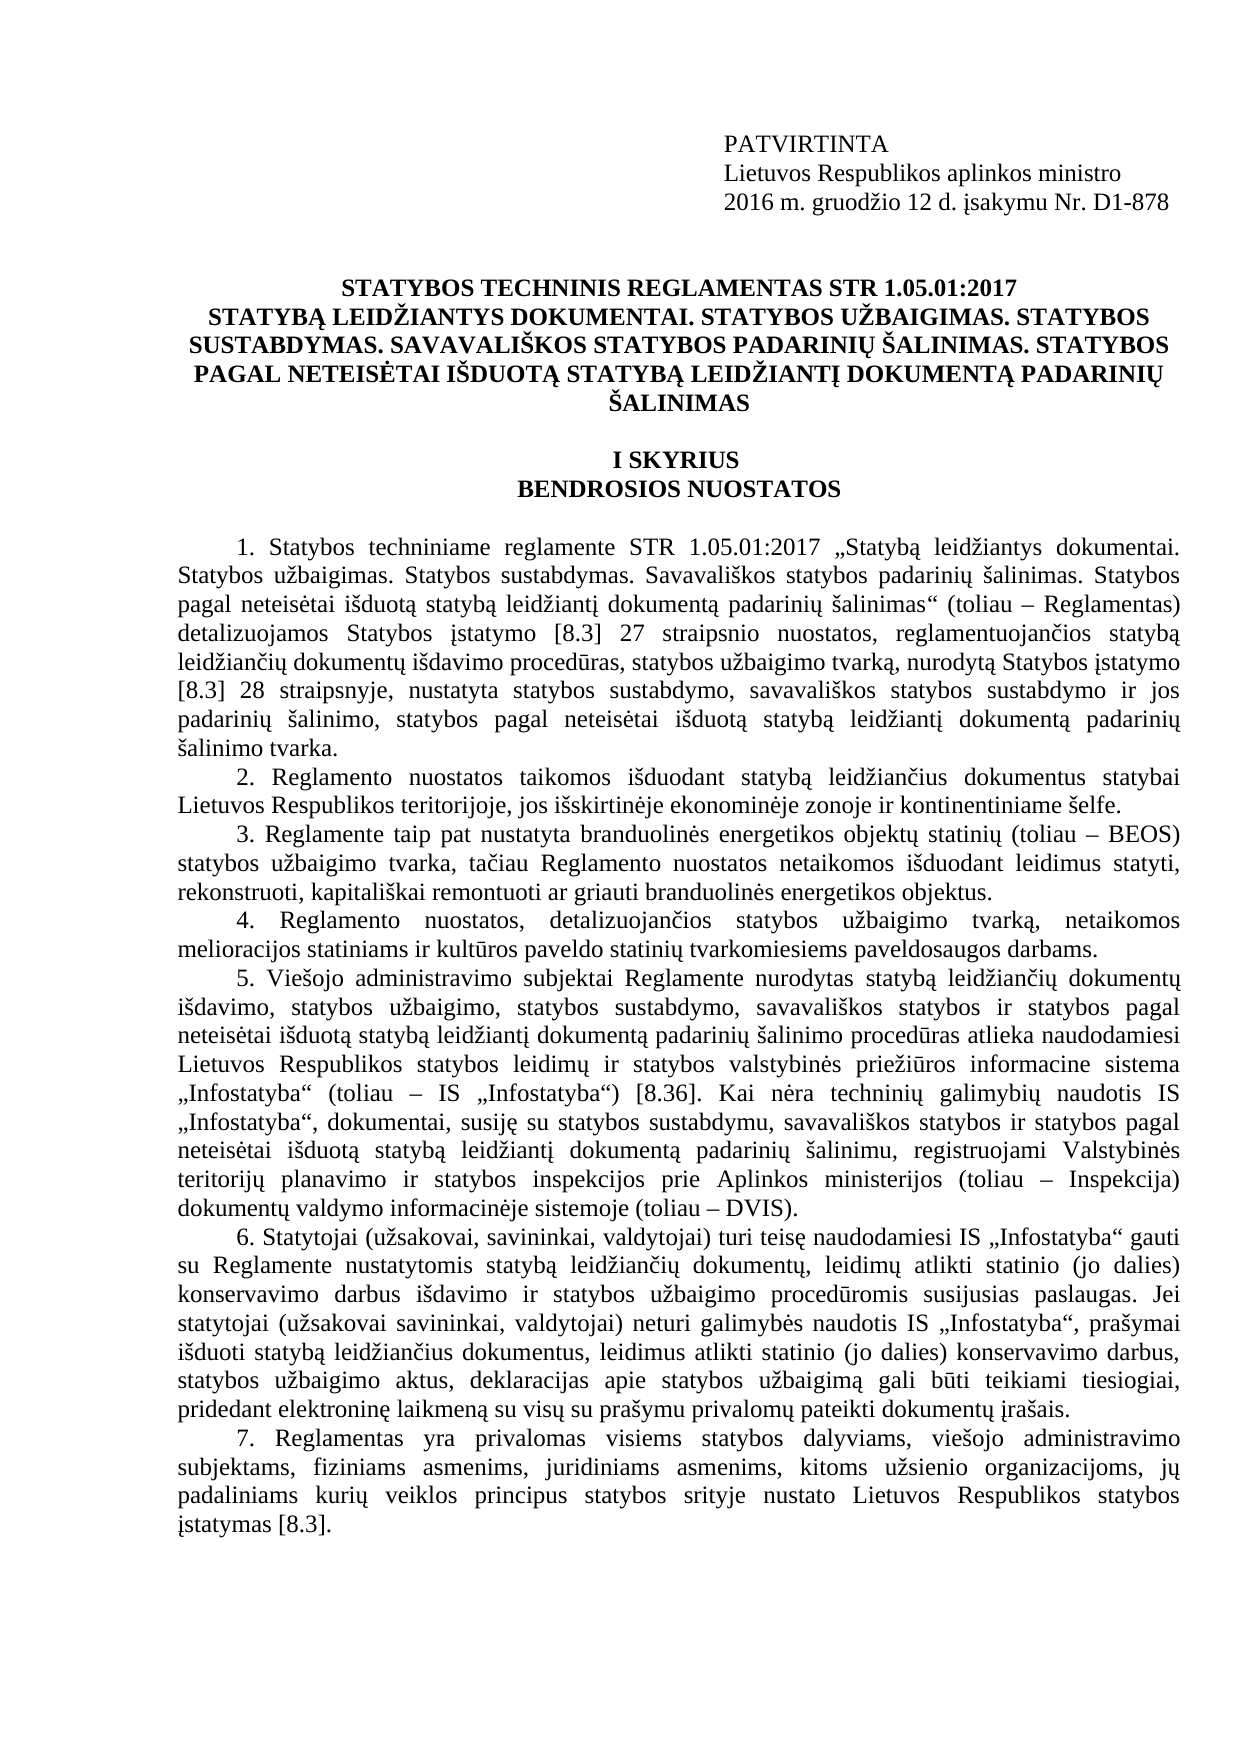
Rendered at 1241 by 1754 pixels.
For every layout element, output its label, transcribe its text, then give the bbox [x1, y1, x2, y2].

text 5. Viešojo administravimo subjektai Reglamente nurodytas statybą leidžiančių dokumentų išdavimo, statybos užbaigimo, statybos sustabdymo, savavališkos statybos ir statybos pagal neteisėtai išduotą statybą leidžiantį dokumentą padarinių šalinimo procedūras atlieka naudodamiesi Lietuvos Respublikos statybos leidimų ir statybos valstybinės priežiūros informacine sistema „Infostatyba“ (toliau – IS „Infostatyba“) [8.36]. Kai nėra techninių galimybių naudotis IS „Infostatyba“, dokumentai, susiję su statybos sustabdymu, savavališkos statybos ir statybos pagal neteisėtai išduotą statybą leidžiantį dokumentą padarinių šalinimu, registruojami Valstybinės teritorijų planavimo ir statybos inspekcijos prie Aplinkos ministerijos (toliau – Inspekcija) dokumentų valdymo informacinėje sistemoje (toliau – DVIS). [177, 963, 1181, 1222]
text 6. Statytojai (užsakovai, savininkai, valdytojai) turi teisę naudodamiesi IS „Infostatyba“ gauti su Reglamente nustatytomis statybą leidžiančių dokumentų, leidimų atlikti statinio (jo dalies) konservavimo darbus išdavimo ir statybos užbaigimo procedūromis susijusias paslaugas. Jei statytojai (užsakovai savininkai, valdytojai) neturi galimybės naudotis IS „Infostatyba“, prašymai išduoti statybą leidžiančius dokumentus, leidimus atlikti statinio (jo dalies) konservavimo darbus, statybos užbaigimo aktus, deklaracijas apie statybos užbaigimą gali būti teikiami tiesiogiai, pridedant elektroninę laikmeną su visų su prašymu privalomų pateikti dokumentų įrašais. [177, 1222, 1181, 1423]
text I SKYRIUS [177, 446, 1181, 474]
text PATVIRTINTA [289, 129, 1181, 158]
text STATYBĄ LEIDŽIANTYS DOKUMENTAI. STATYBOS UŽBAIGIMAS. STATYBOS SUSTABDYMAS. SAVAVALIŠKOS STATYBOS PADARINIŲ ŠALINIMAS. STATYBOS PAGAL NETEISĖTAI IŠDUOTĄ STATYBĄ LEIDŽIANTĮ DOKUMENTĄ PADARINIŲ ŠALINIMAS [177, 302, 1181, 417]
text BENDROSIOS NUOSTATOS [177, 474, 1181, 503]
text 1. Statybos techniniame reglamente STR 1.05.01:2017 „Statybą leidžiantys dokumentai. Statybos užbaigimas. Statybos sustabdymas. Savavališkos statybos padarinių šalinimas. Statybos pagal neteisėtai išduotą statybą leidžiantį dokumentą padarinių šalinimas“ (toliau – Reglamentas) detalizuojamos Statybos įstatymo [8.3] 27 straipsnio nuostatos, reglamentuojančios statybą leidžiančių dokumentų išdavimo procedūras, statybos užbaigimo tvarką, nurodytą Statybos įstatymo [8.3] 28 straipsnyje, nustatyta statybos sustabdymo, savavališkos statybos sustabdymo ir jos padarinių šalinimo, statybos pagal neteisėtai išduotą statybą leidžiantį dokumentą padarinių šalinimo tvarka. [177, 532, 1181, 762]
text STATYBOS TECHNINIS REGLAMENTAS STR 1.05.01:2017 [177, 273, 1181, 302]
text Lietuvos Respublikos aplinkos ministro [177, 158, 1181, 187]
text 2016 m. gruodžio 12 d. įsakymu Nr. D1-878 [177, 187, 1181, 216]
text 4. Reglamento nuostatos, detalizuojančios statybos užbaigimo tvarką, netaikomos melioracijos statiniams ir kultūros paveldo statinių tvarkomiesiems paveldosaugos darbams. [177, 906, 1181, 963]
text 3. Reglamente taip pat nustatyta branduolinės energetikos objektų statinių (toliau – BEOS) statybos užbaigimo tvarka, tačiau Reglamento nuostatos netaikomos išduodant leidimus statyti, rekonstruoti, kapitališkai remontuoti ar griauti branduolinės energetikos objektus. [177, 819, 1181, 906]
text 2. Reglamento nuostatos taikomos išduodant statybą leidžiančius dokumentus statybai Lietuvos Respublikos teritorijoje, jos išskirtinėje ekonominėje zonoje ir kontinentiniame šelfe. [177, 762, 1181, 819]
text 7. Reglamentas yra privalomas visiems statybos dalyviams, viešojo administravimo subjektams, fiziniams asmenims, juridiniams asmenims, kitoms užsienio organizacijoms, jų padaliniams kurių veiklos principus statybos srityje nustato Lietuvos Respublikos statybos įstatymas [8.3]. [177, 1423, 1181, 1538]
